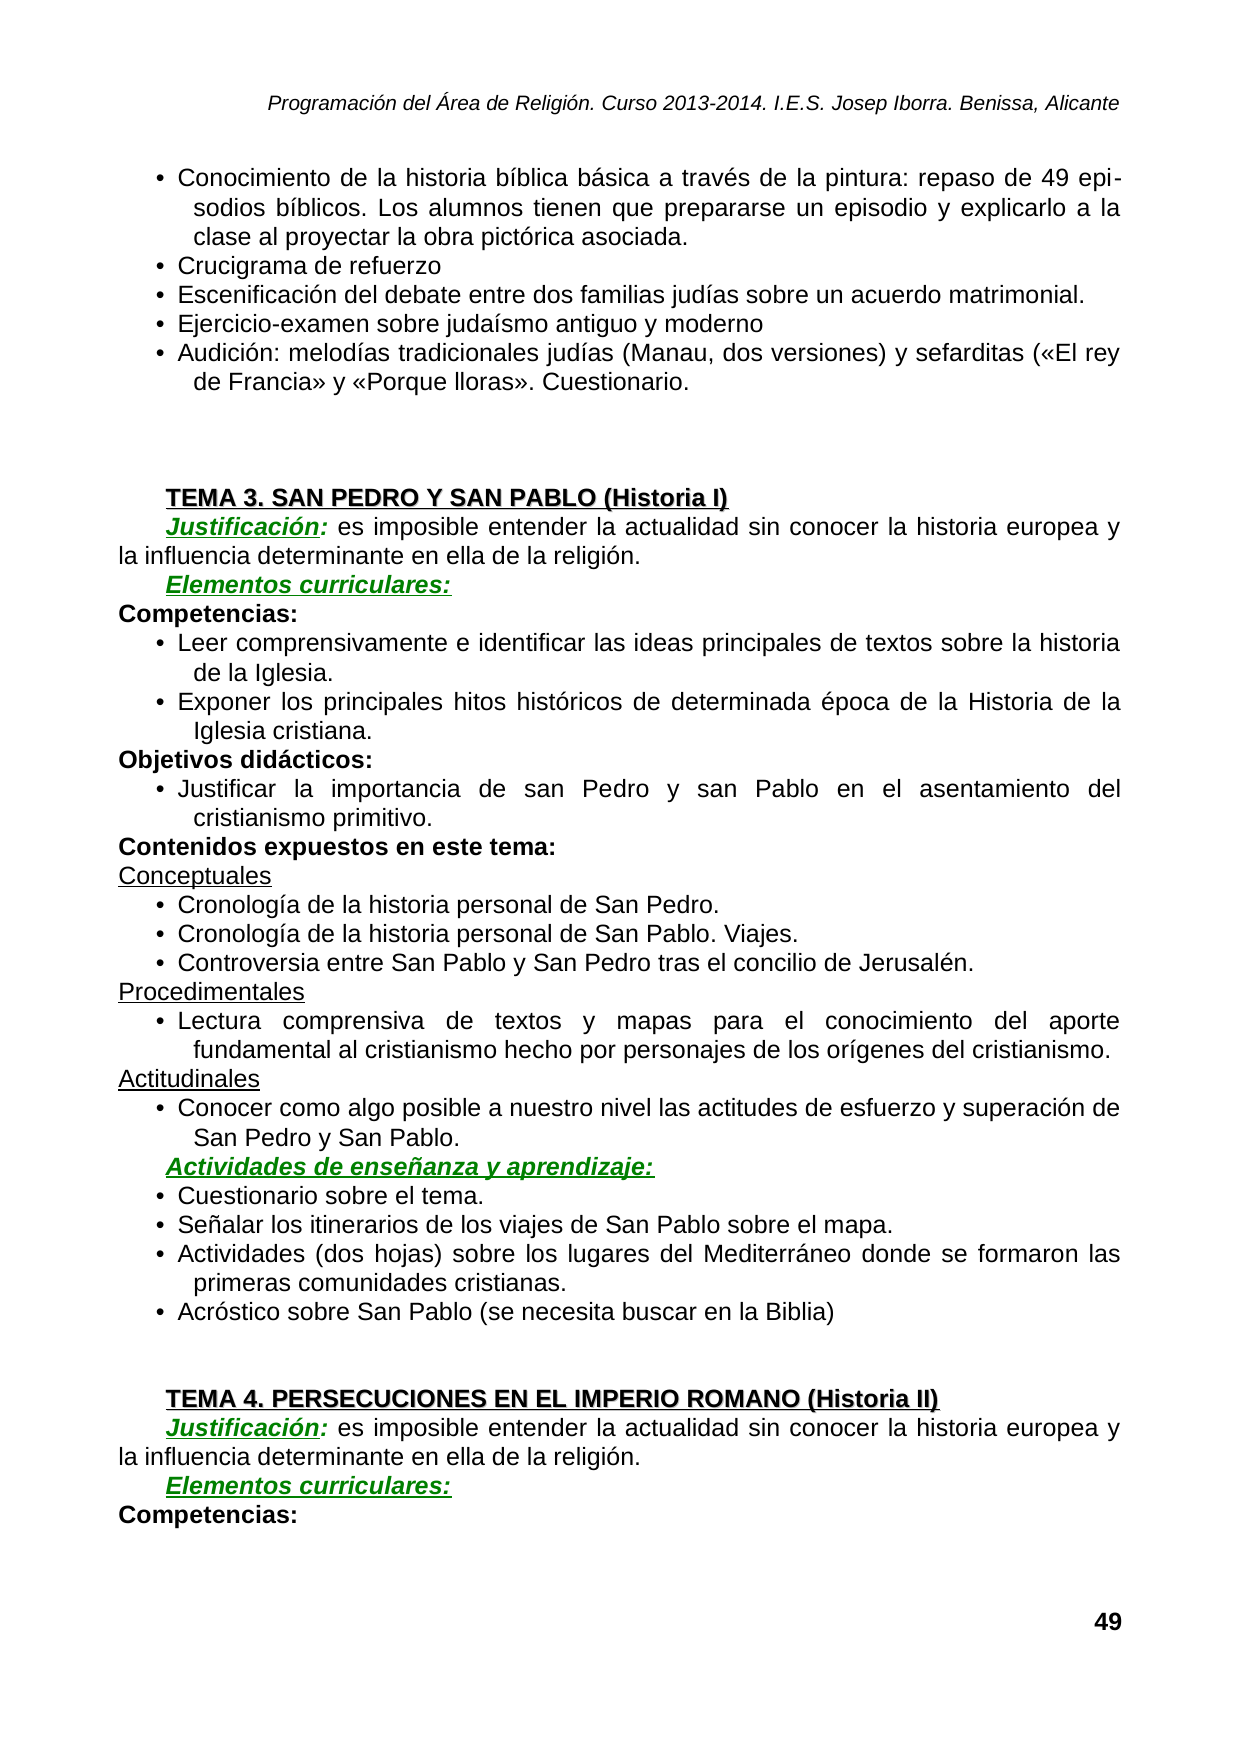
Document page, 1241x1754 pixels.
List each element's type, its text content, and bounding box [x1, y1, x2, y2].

text Actitudinales [118, 1064, 1122, 1093]
list Exponer los principales hitos históricos de determinada época de la Historia de la Iglesia cristiana. [156, 686, 1122, 744]
text TEMA 4. PERSECUCIONES EN EL IMPERIO ROMANO (Historia II) [118, 1384, 1122, 1413]
list Señalar los itinerarios de los viajes de San Pablo sobre el mapa. [156, 1209, 1122, 1239]
list Lectura comprensiva de textos y mapas para el conocimiento del aporte fundamental al cristianismo hecho por personajes de los orígenes del cristianismo. [156, 1006, 1122, 1064]
list Justificar la im­portancia de san Pe­dro y san Pablo en el asentamiento del cristianismo primiti­vo. [156, 774, 1122, 832]
list Actividades (dos hojas) sobre los lugares del Mediterráneo donde se formaron las primeras comunidades cristianas. [156, 1239, 1122, 1297]
list Procedimentales [118, 977, 1122, 1006]
text Competencias: [118, 1500, 1122, 1529]
list Conocer como algo posible a nuestro nivel las actitudes de esfuerzo y superación de San Pedro y San Pablo. [156, 1093, 1122, 1151]
list Controversia entre San Pablo y San Pedro tras el concilio de Jerusalén. [156, 948, 1122, 977]
list Acróstico sobre San Pablo (se necesita buscar en la Biblia) [156, 1297, 1122, 1326]
text Justificación: es imposible entender la actualidad sin conocer la historia europea y la influencia determinante en ella de la religión. [118, 1413, 1122, 1471]
list Audición: melodías tradicionales judías (Manau, dos versiones) y sefarditas («El rey de Francia» y «Porque lloras». Cuestionario. [156, 338, 1122, 396]
text Contenidos expuestos en este tema: [118, 832, 1122, 861]
list Conocimiento de la historia bíblica básica a través de la pintura: repaso de 49 epi­sodios bíblicos. Los alumnos tienen que prepararse un episodio y explicarlo a la clase al proyectar la obra pictórica asociada. [156, 163, 1122, 251]
list Ejercicio-examen sobre judaísmo antiguo y moderno [156, 309, 1122, 338]
text TEMA 3. SAN PEDRO Y SAN PABLO (Historia I) [118, 483, 1122, 512]
list Crucigrama de refuerzo [156, 251, 1122, 279]
text Elementos curriculares: [118, 1471, 1122, 1500]
list Cronología de la historia personal de San Pedro. [156, 890, 1122, 919]
text Justificación: es imposible entender la actualidad sin conocer la historia europea y la influencia determinante en ella de la religión. [118, 512, 1122, 570]
text Competencias: [118, 599, 1122, 628]
list Cuestionario sobre el tema. [156, 1181, 1122, 1209]
text Elementos curriculares: [118, 570, 1122, 599]
list Cronología de la historia personal de San Pablo. Viajes. [156, 919, 1122, 948]
text Conceptuales [118, 861, 1122, 890]
list Leer comprensivamente e identificar las ideas principales de textos sobre la historia de la Iglesia. [156, 628, 1122, 686]
list Escenificación del debate entre dos familias judías sobre un acuerdo matrimonial. [156, 279, 1122, 309]
text Actividades de enseñanza y aprendizaje: [118, 1151, 1122, 1181]
text Objetivos didácticos: [118, 744, 1122, 774]
